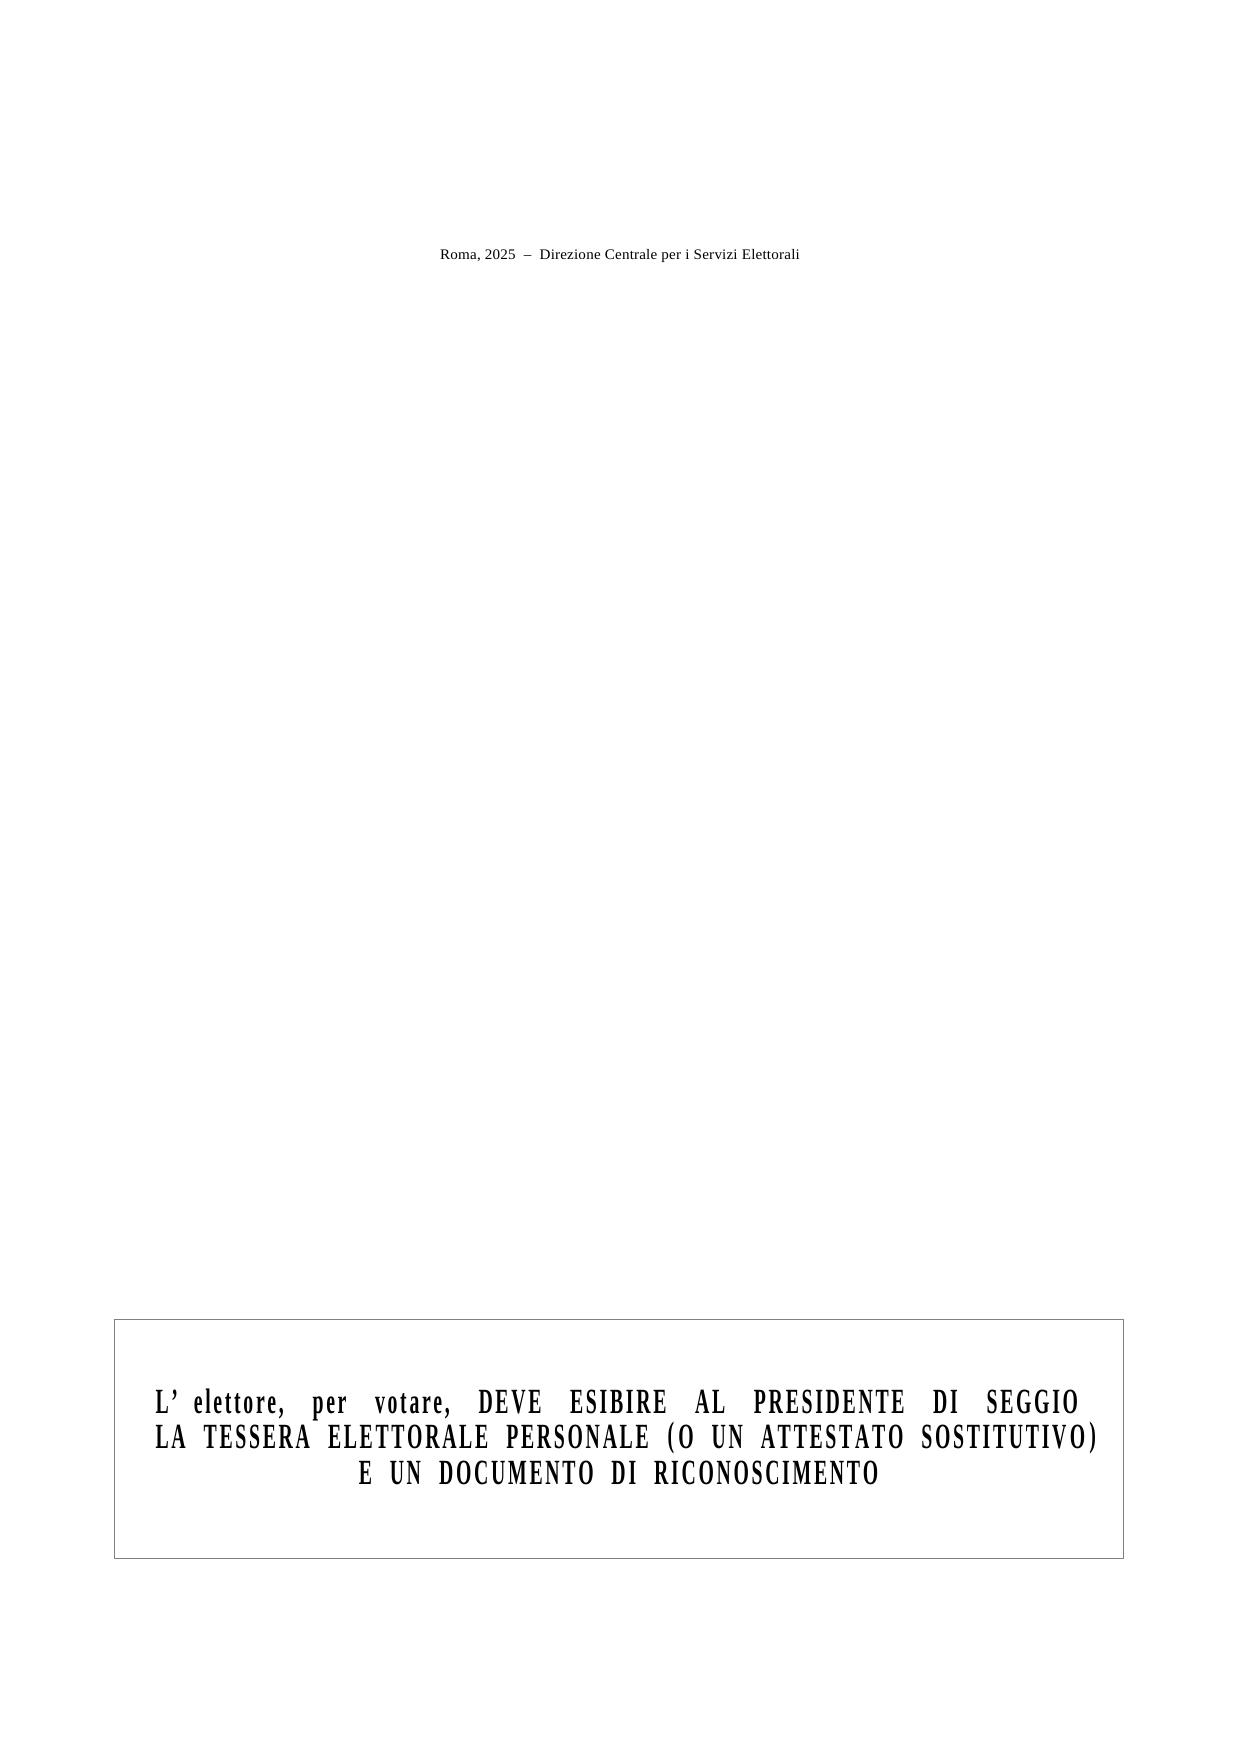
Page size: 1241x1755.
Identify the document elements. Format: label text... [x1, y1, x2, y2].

text Roma, 2025 – Direzione Centrale per i Servizi Elettorali [106, 240, 1134, 265]
